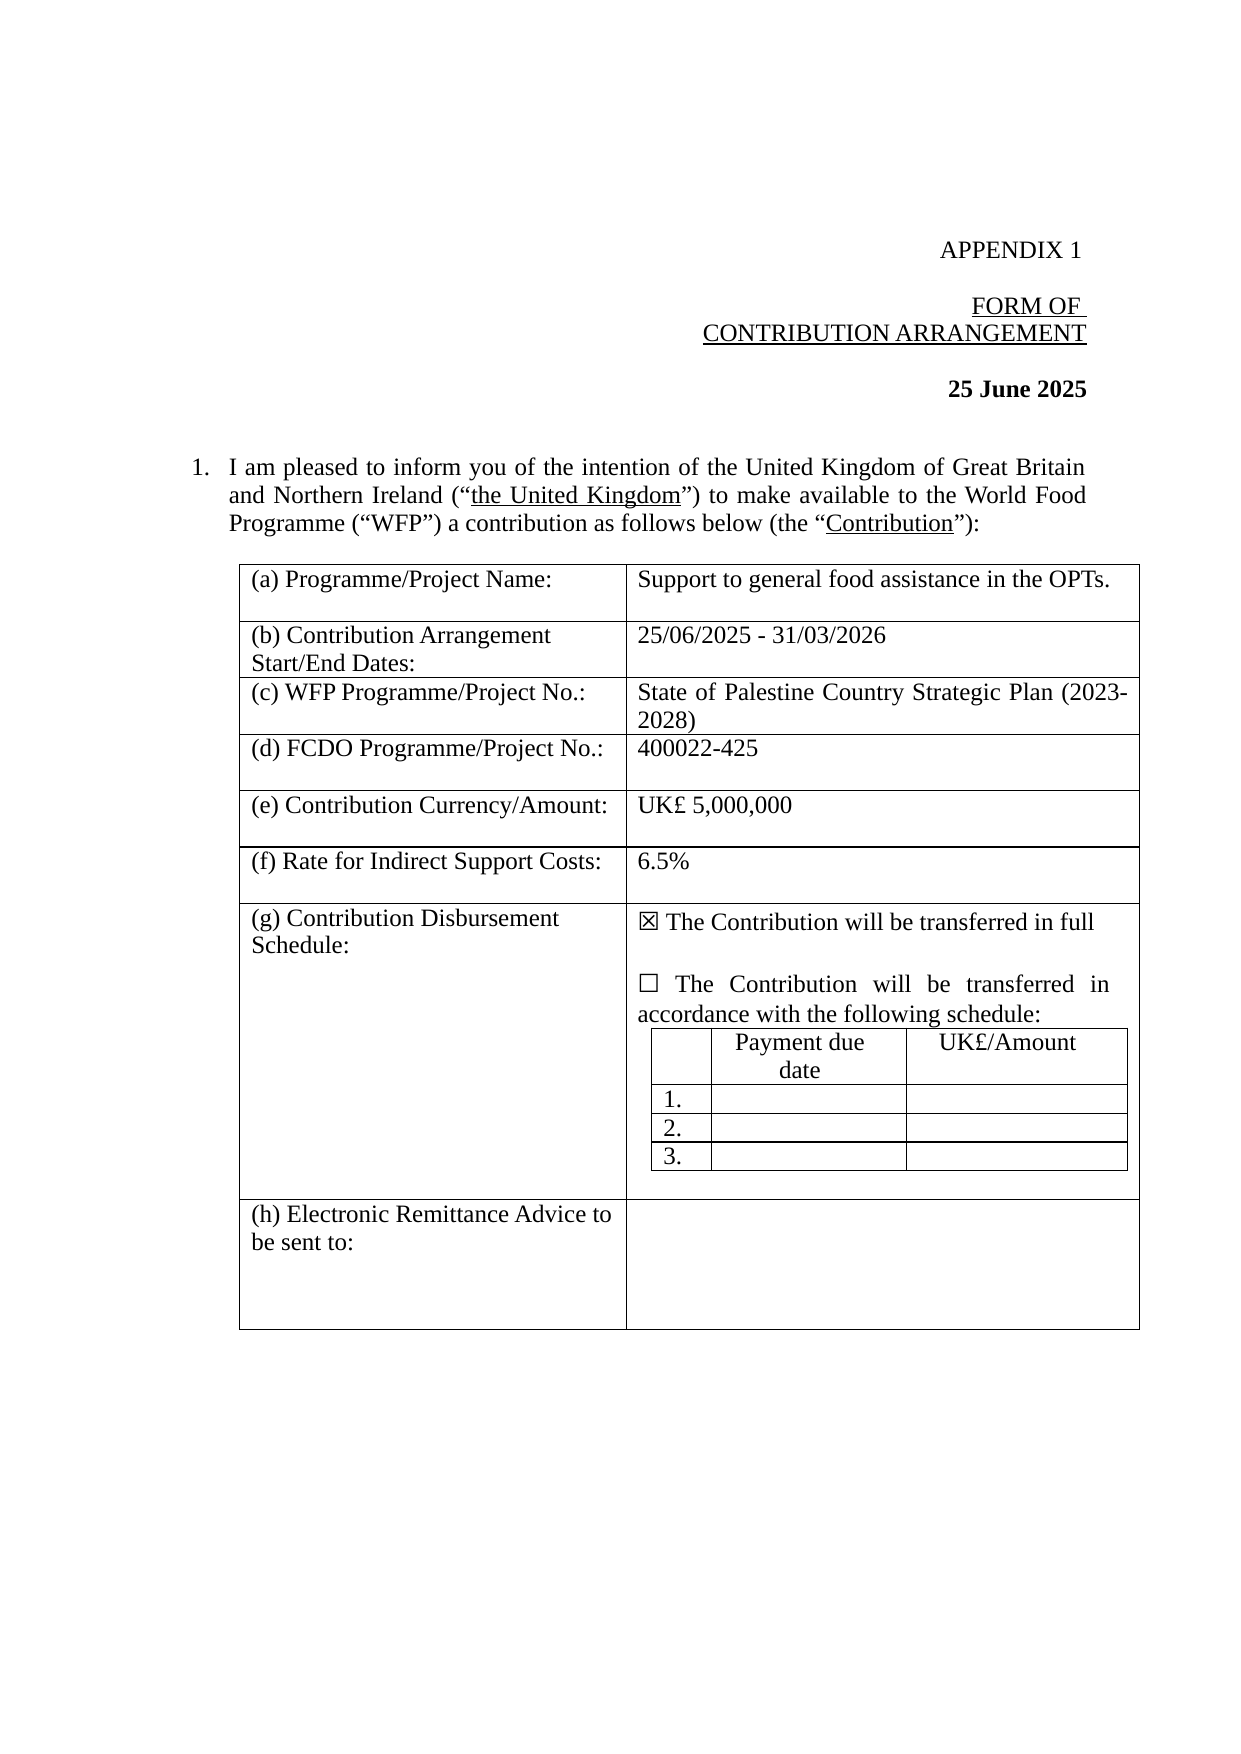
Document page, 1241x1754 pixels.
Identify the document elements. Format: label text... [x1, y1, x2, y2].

table_header (a) Programme/Project Name: [240, 565, 626, 621]
table_cell 2. [652, 1114, 711, 1141]
table_cell ☒ The Contribution will be transferred in full ☐ The Contribution will be transferred in accordance with the following schedule: [627, 904, 1139, 1199]
table_header [652, 1029, 711, 1084]
table_cell (f) Rate for Indirect Support Costs: [240, 848, 626, 903]
table_cell UK£ 5,000,000 [627, 791, 1139, 846]
table_cell State of Palestine Country Strategic Plan (2023- 2028) [627, 678, 1139, 733]
text APPENDIX 1 [153, 236, 1087, 264]
table_header Support to general food assistance in the OPTs. [627, 565, 1139, 621]
table_cell 400022-425 [627, 735, 1139, 790]
table_cell [712, 1085, 906, 1113]
table_header UK£/Amount [907, 1029, 1127, 1084]
table_cell (h) Electronic Remittance Advice to be sent to: [240, 1200, 626, 1328]
table_cell [907, 1085, 1127, 1113]
table_cell [712, 1114, 906, 1141]
text 25 June 2025 [153, 375, 1087, 403]
table_header Payment due date [712, 1029, 906, 1084]
table_cell 6.5% [627, 848, 1139, 903]
table_cell (b) Contribution Arrangement Start/End Dates: [240, 622, 626, 677]
text CONTRIBUTION ARRANGEMENT [153, 319, 1087, 347]
table_cell (g) Contribution Disbursement Schedule: [240, 904, 626, 1199]
table_cell [907, 1114, 1127, 1141]
list I am pleased to inform you of the intention of the United Kingdom of Great Britain and Northern Ireland (“the United Kingdom”) to make available to the World Food Programme (“WFP”) a contribution as follows below (the “Contribution”): [191, 453, 1087, 536]
table_cell (e) Contribution Currency/Amount: [240, 791, 626, 846]
table_cell (d) FCDO Programme/Project No.: [240, 735, 626, 790]
table_cell 1. [652, 1085, 711, 1113]
text FORM OF [153, 292, 1087, 319]
table_cell 3. [652, 1143, 711, 1170]
table_cell 25/06/2025 - 31/03/2026 [627, 622, 1139, 677]
table_cell (c) WFP Programme/Project No.: [240, 678, 626, 733]
table_cell [627, 1200, 1139, 1328]
table_cell [907, 1143, 1127, 1170]
table_cell [712, 1143, 906, 1170]
